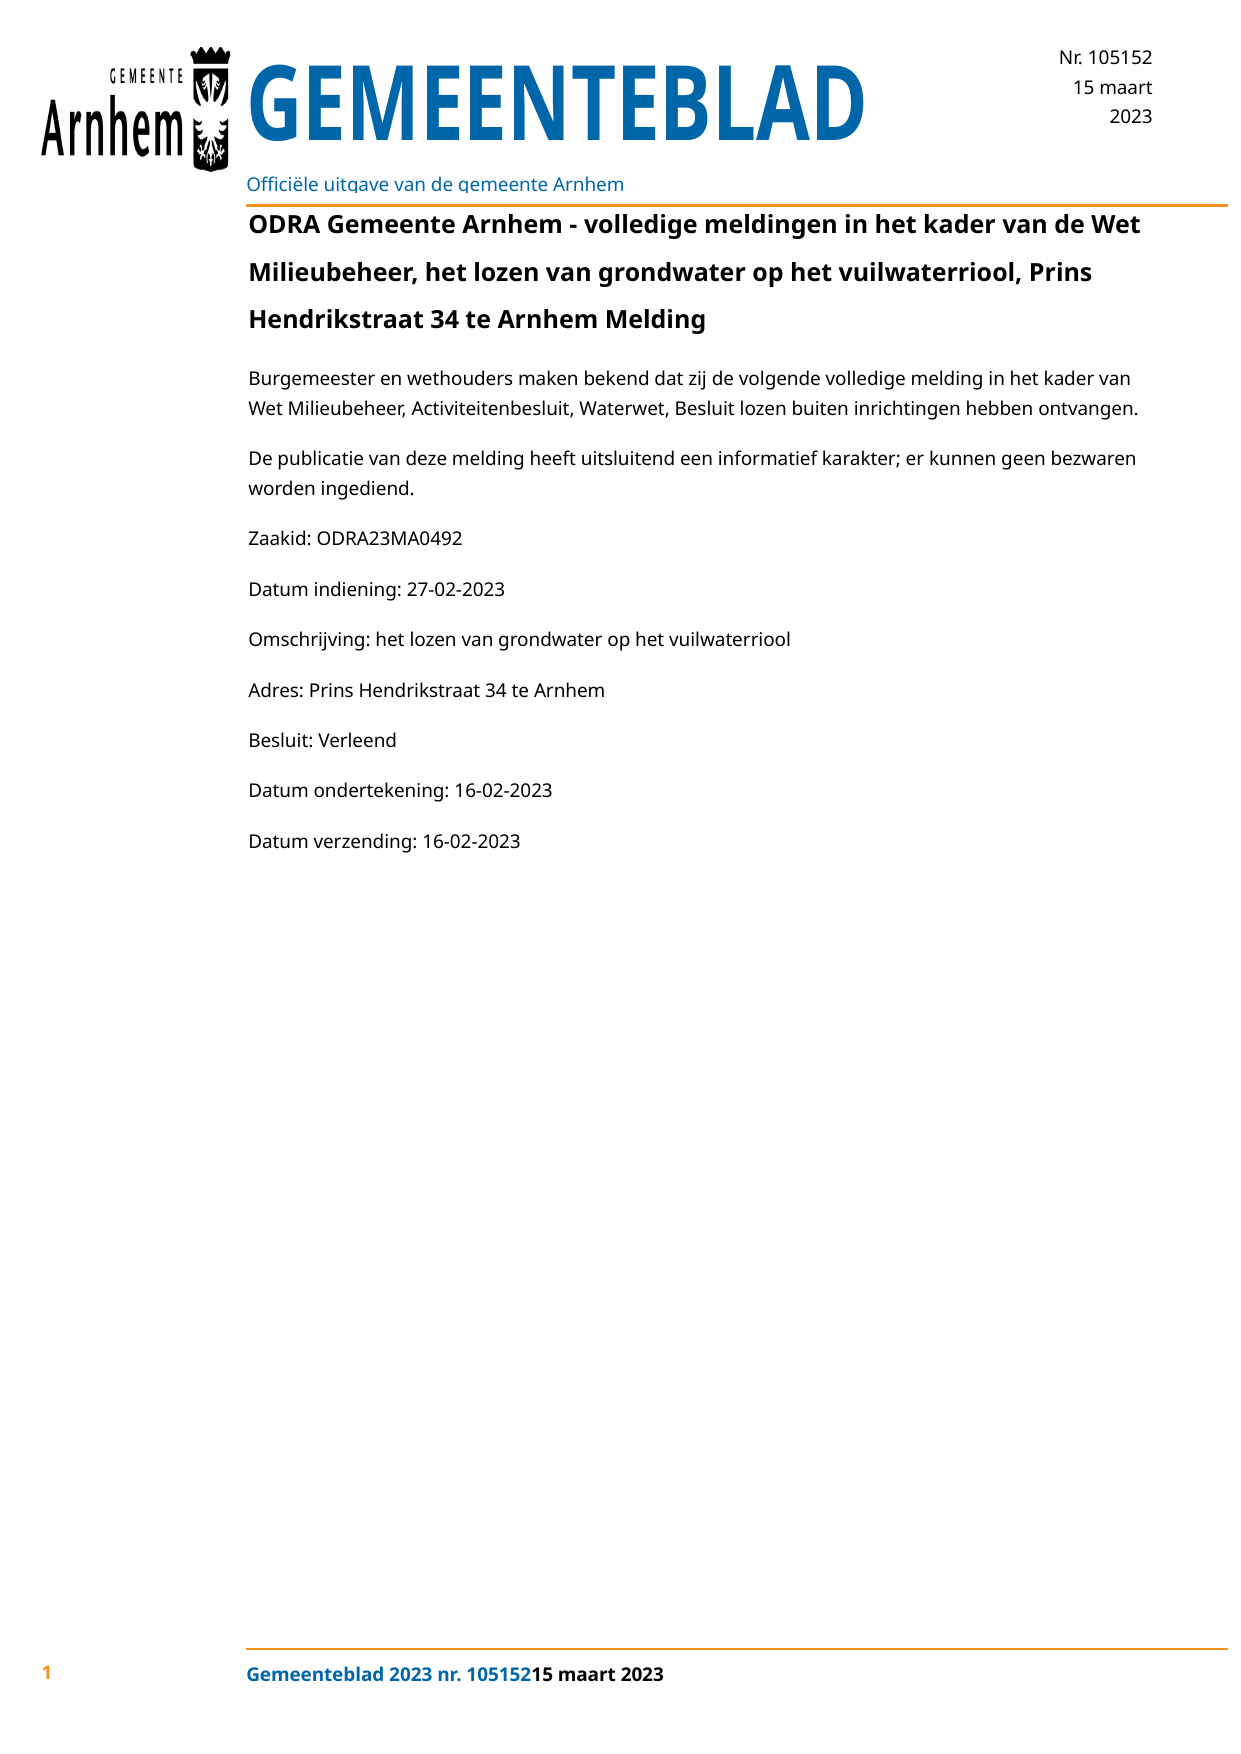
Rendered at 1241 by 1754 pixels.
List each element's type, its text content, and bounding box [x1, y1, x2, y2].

text Zaakid: ODRA23MA0492 [248, 526, 1152, 551]
text Burgemeester en wethouders maken bekend dat zij de volgende volledige melding in het kader van Wet Milieubeheer, Activiteitenbesluit, Waterwet, Besluit lozen buiten inrichtingen hebben ontvangen. [248, 366, 1152, 421]
text De publicatie van deze melding heeft uitsluitend een informatief karakter; er kunnen geen bezwaren worden ingediend. [248, 446, 1152, 501]
text Omschrijving: het lozen van grondwater op het vuilwaterriool [248, 626, 1152, 652]
text Adres: Prins Hendrikstraat 34 te Arnhem [248, 677, 1152, 702]
text Datum indiening: 27-02-2023 [248, 576, 1152, 602]
picture [41, 47, 231, 172]
text Datum ondertekening: 16-02-2023 [248, 778, 1152, 803]
text Besluit: Verleend [248, 727, 1152, 753]
text Datum verzending: 16-02-2023 [248, 828, 1152, 854]
text ODRA Gemeente Arnhem - volledige meldingen in het kader van de Wet Milieubeheer, het lozen van grondwater op het vuilwaterriool, Prins Hendrikstraat 34 te Arnhem Melding [248, 207, 1152, 336]
